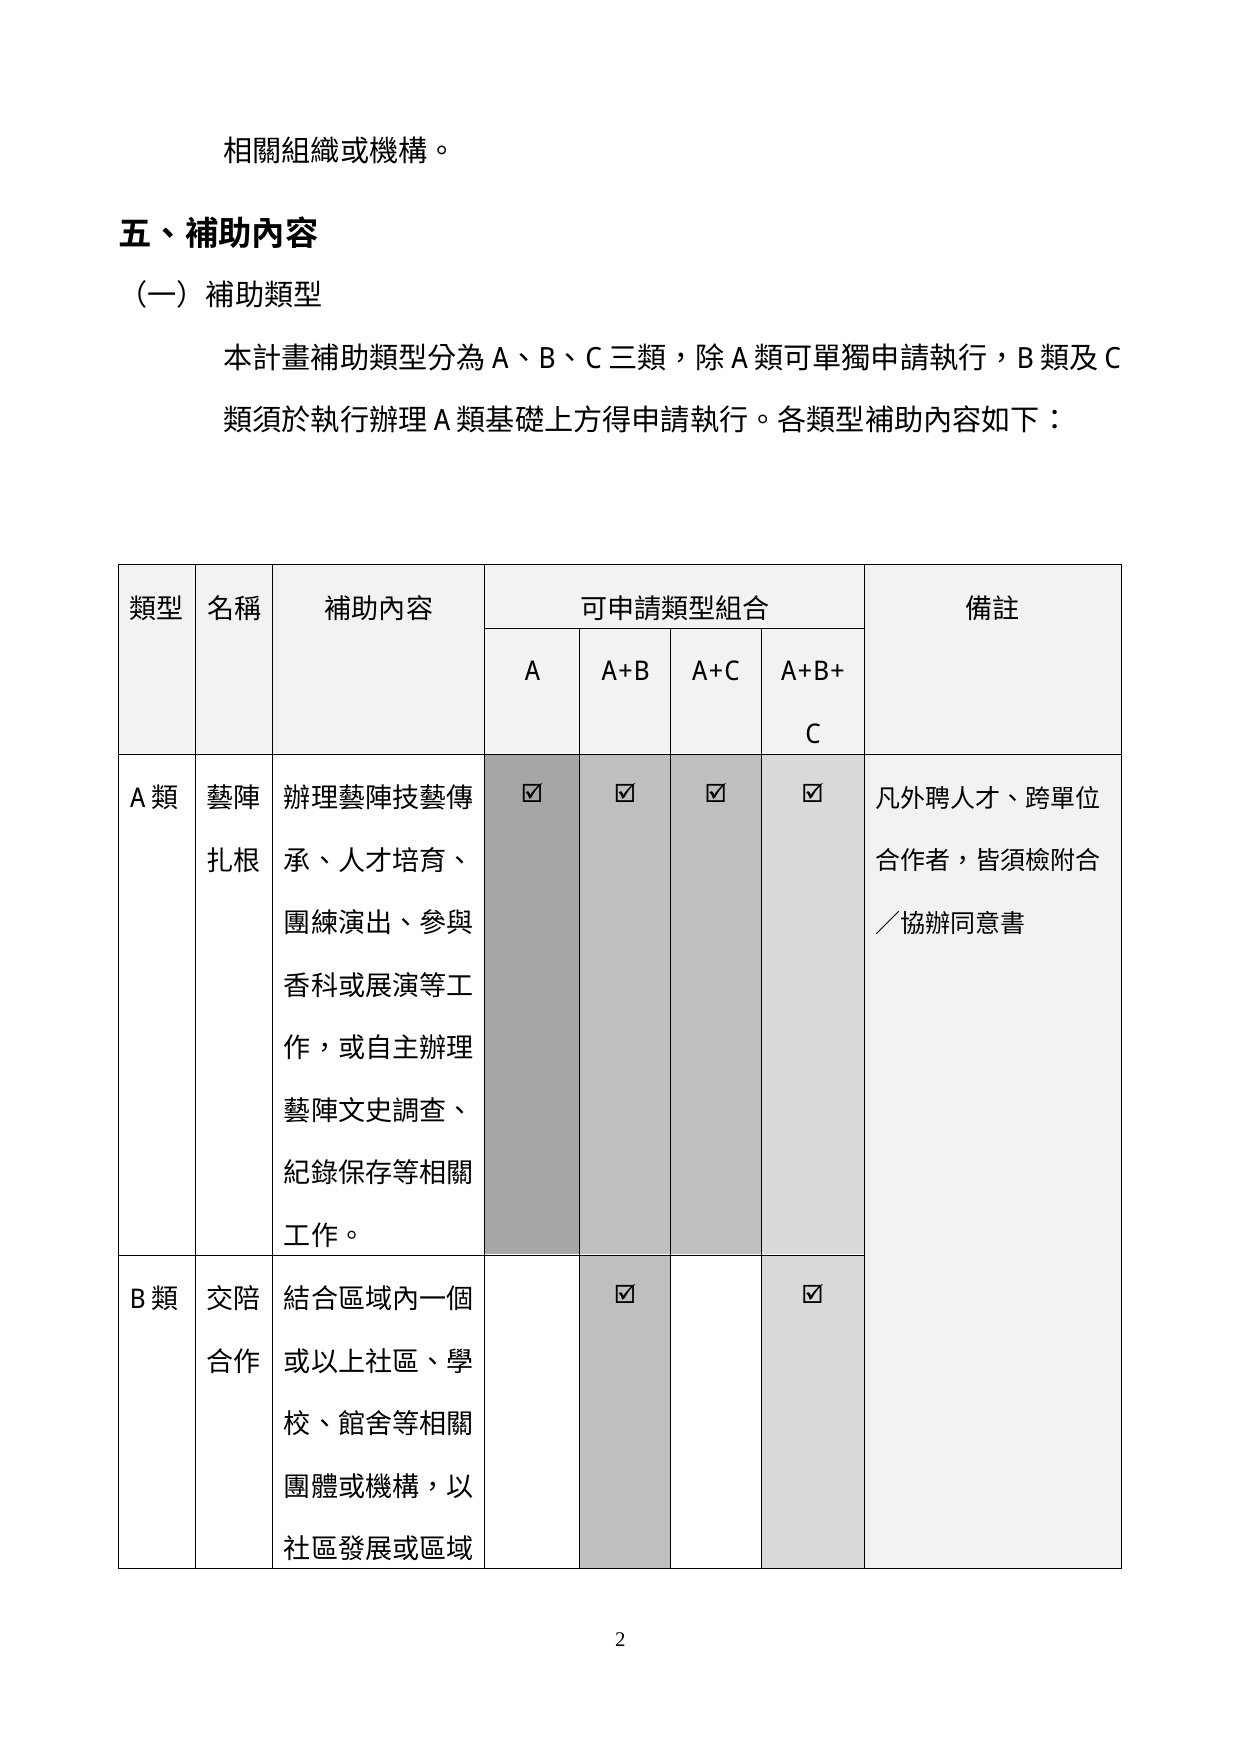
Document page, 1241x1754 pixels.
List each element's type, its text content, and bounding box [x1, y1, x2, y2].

table_cell A+B+C [762, 629, 864, 753]
text 本計畫補助類型分為A、B、C三類，除A類可單獨申請執行，B類及C [118, 314, 1122, 376]
table_cell  [762, 1256, 864, 1568]
table_header 補助內容 [273, 565, 484, 753]
table_cell B類 [119, 1256, 195, 1568]
table_cell  [580, 755, 670, 1254]
table_header 可申請類型組合 [485, 565, 864, 627]
table_header 名稱 [196, 565, 272, 753]
table_cell A類 [119, 755, 195, 1254]
table_cell 辦理藝陣技藝傳承、人才培育、團練演出、參與香科或展演等工作，或自主辦理藝陣文史調查、紀錄保存等相關工作。 [273, 755, 484, 1254]
table_cell  [580, 1256, 670, 1568]
table_cell A [485, 629, 579, 753]
table_cell  [762, 755, 864, 1254]
table_cell  [671, 755, 761, 1254]
table_cell A+B [580, 629, 670, 753]
table_cell 藝陣扎根 [196, 755, 272, 1254]
table_cell [485, 1256, 579, 1568]
table_cell 凡外聘人才、跨單位合作者，皆須檢附合／協辦同意書 [865, 755, 1121, 1568]
table_cell 結合區域內一個或以上社區、學校、館舍等相關團體或機構，以社區發展或區域 [273, 1256, 484, 1568]
text 五、補助內容 [118, 189, 1122, 251]
table_header 類型 [119, 565, 195, 753]
table_cell A+C [671, 629, 761, 753]
text （一）補助類型 [118, 251, 1122, 314]
table_cell 交陪合作 [196, 1256, 272, 1568]
table_cell [671, 1256, 761, 1568]
table_cell  [485, 755, 579, 1254]
text 類須於執行辦理A類基礎上方得申請執行。各類型補助內容如下： [118, 376, 1122, 439]
text 相關組織或機構。 [118, 108, 1122, 170]
table_header 備註 [865, 565, 1121, 753]
